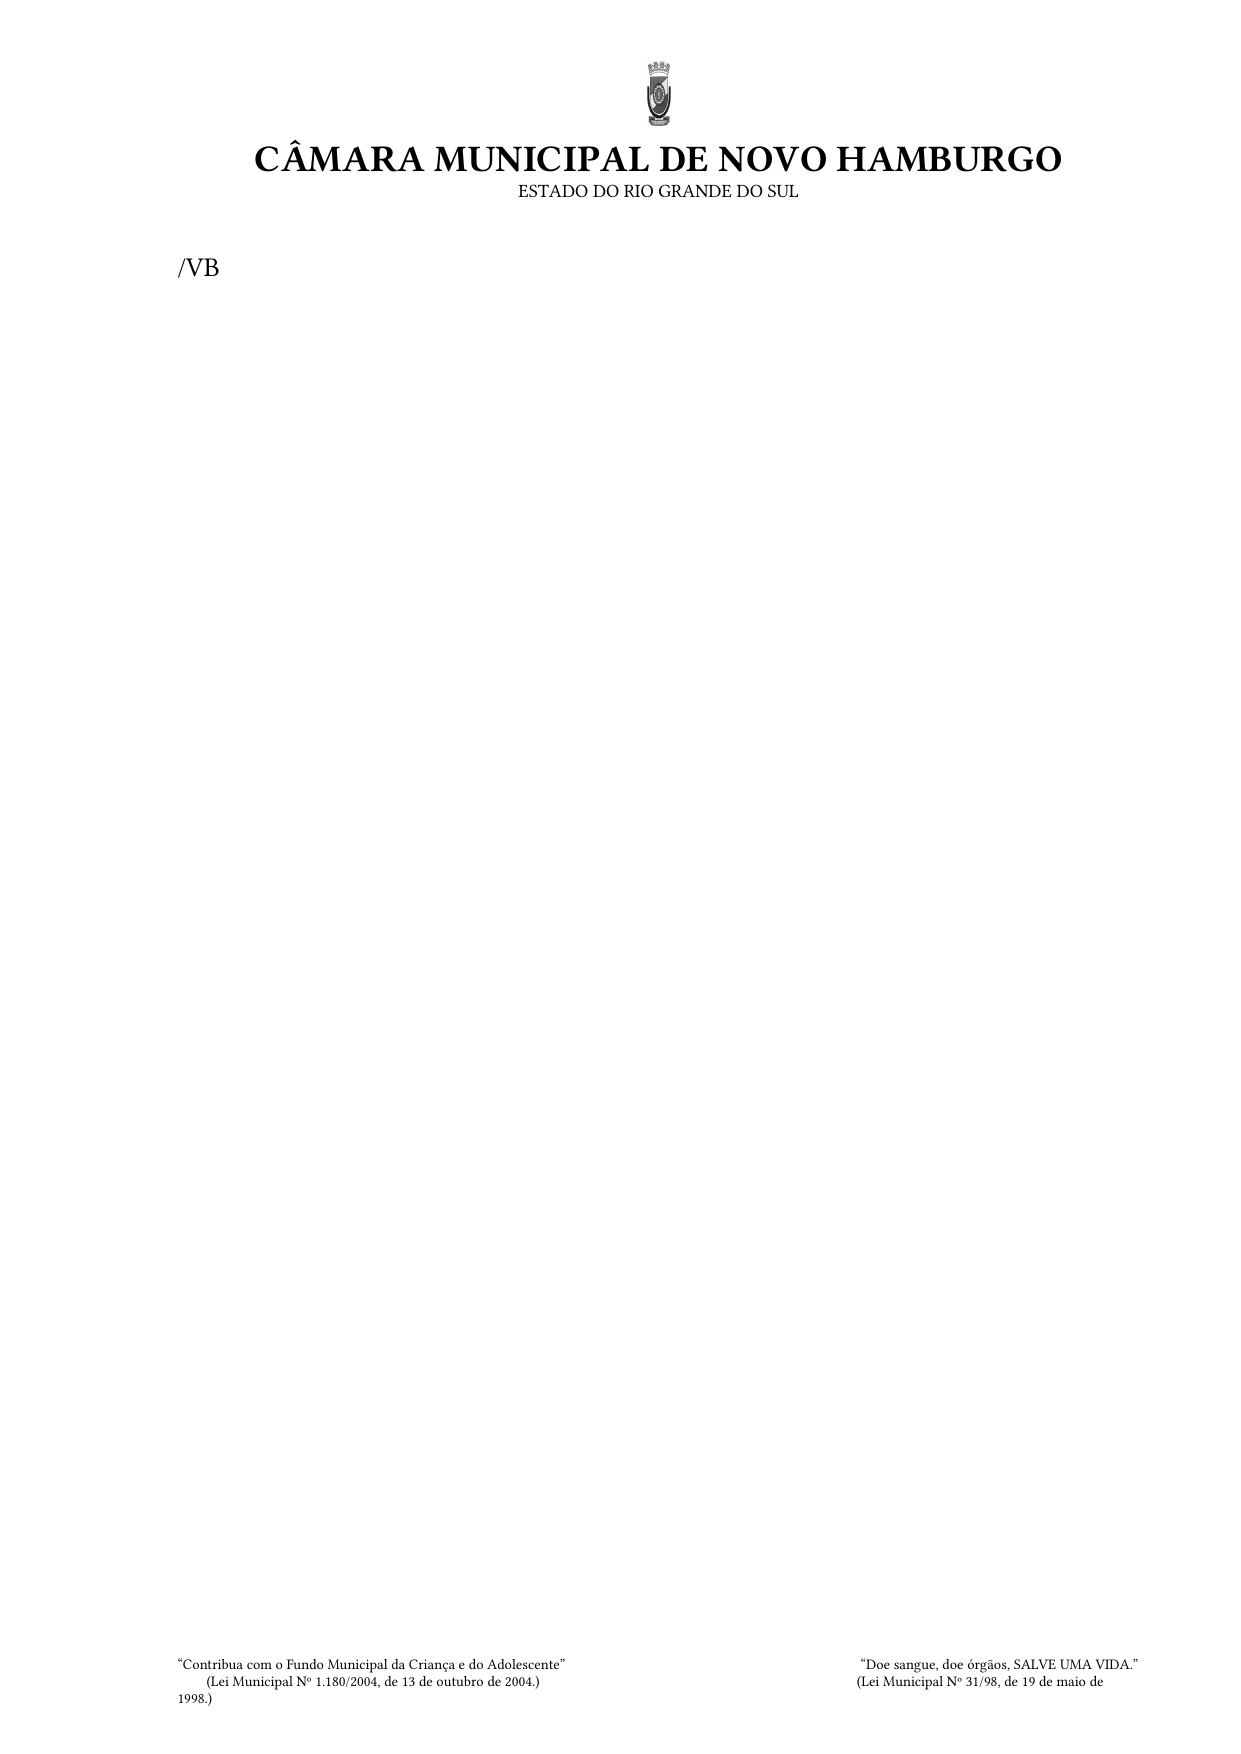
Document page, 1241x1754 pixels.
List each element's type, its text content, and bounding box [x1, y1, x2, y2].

text /VB [177, 252, 1140, 283]
